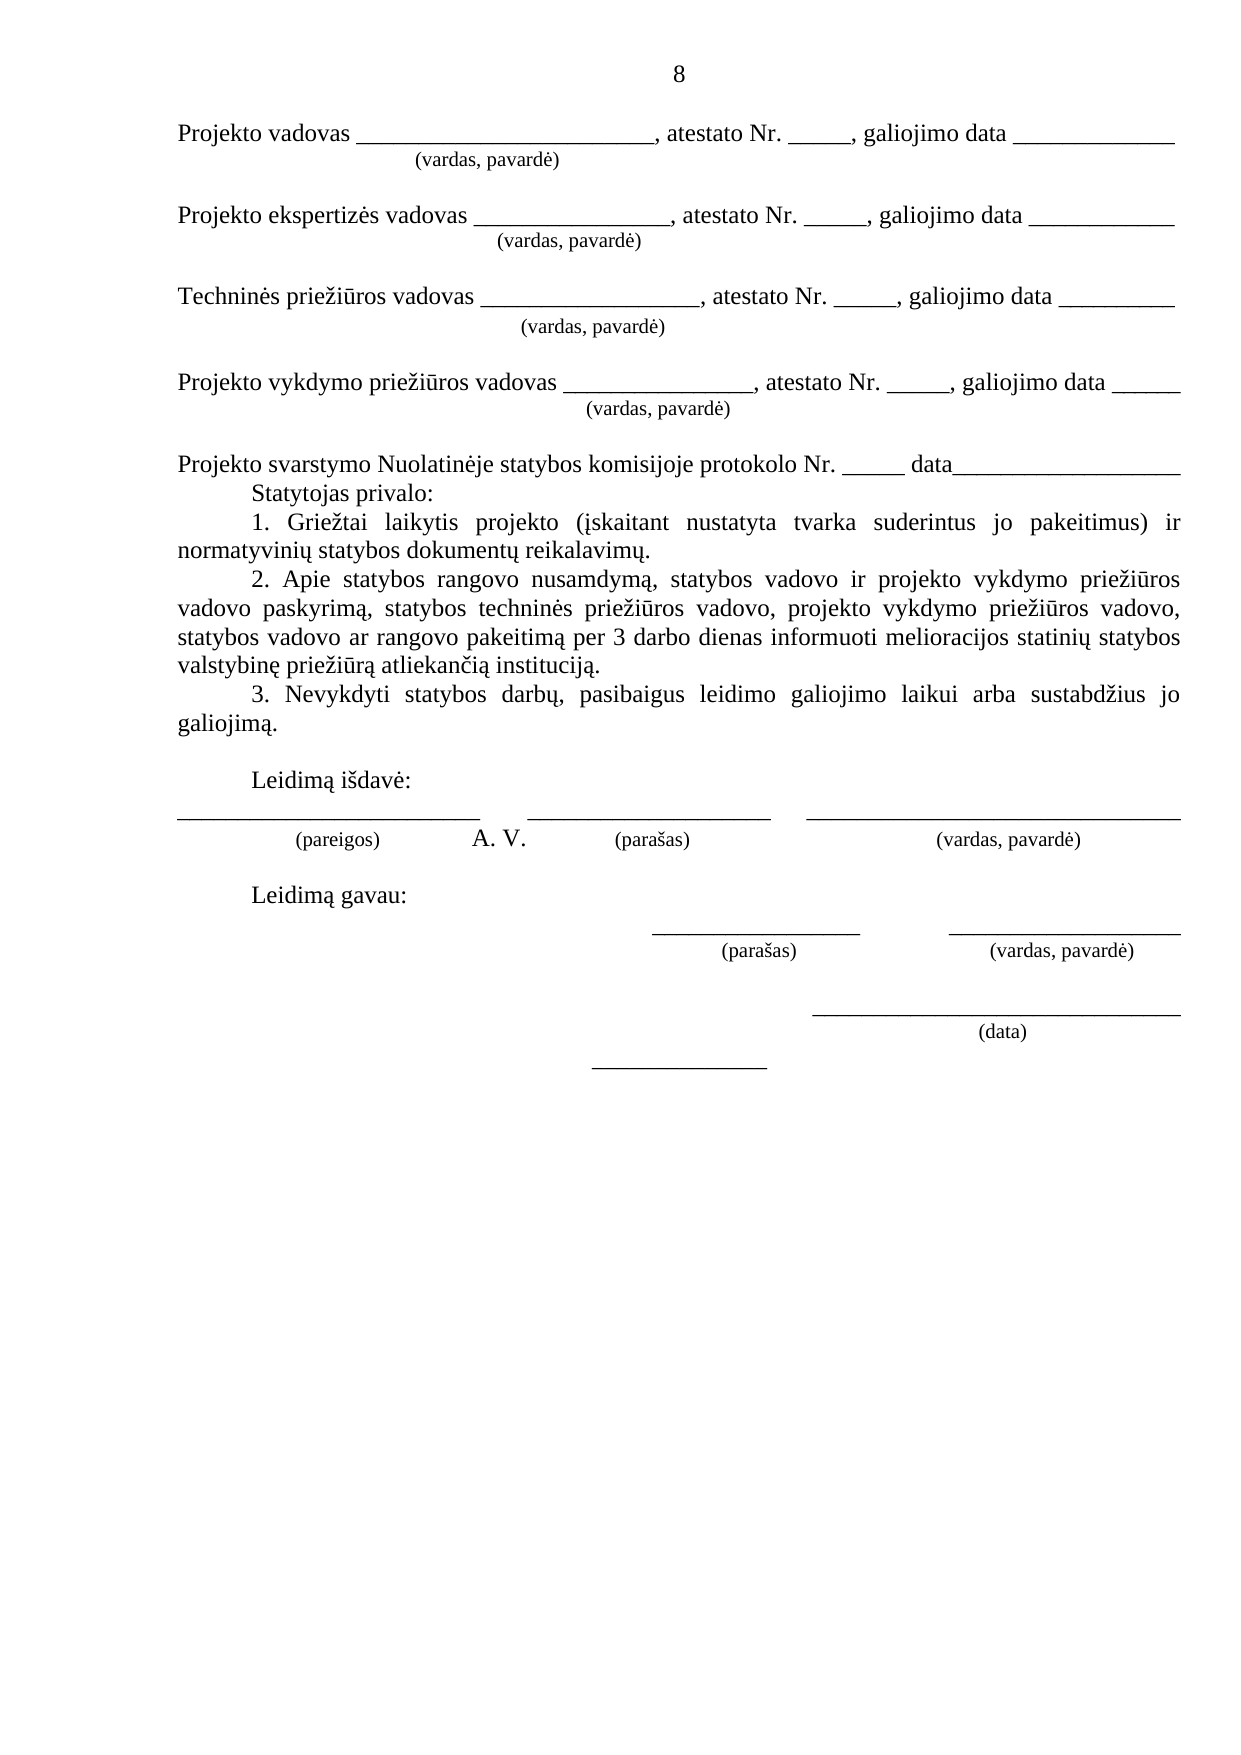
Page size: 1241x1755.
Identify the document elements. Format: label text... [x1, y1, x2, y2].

text 2. Apie statybos rangovo nusamdymą, statybos vadovo ir projekto vykdymo priežiūros vadovo paskyrimą, statybos techninės priežiūros vadovo, projekto vykdymo priežiūros vadovo, statybos vadovo ar rangovo pakeitimą per 3 darbo dienas informuoti melioracijos statinių statybos valstybinę priežiūrą atliekančią instituciją. [177, 564, 1181, 679]
text (vardas, pavardė) [177, 310, 1181, 339]
text (data) [177, 1019, 1181, 1043]
text 1. Griežtai laikytis projekto (įskaitant nustatyta tvarka suderintus jo pakeitimus) ir normatyvinių statybos dokumentų reikalavimų. [177, 507, 1181, 564]
text (vardas, pavardė) [415, 147, 1181, 171]
text Projekto vykdymo priežiūros vadovas , atestato Nr. _____, galiojimo data [177, 367, 1181, 396]
text 3. Nevykdyti statybos darbų, pasibaigus leidimo galiojimo laikui arba sustabdžius jo galiojimą. [177, 679, 1181, 737]
text Leidimą gavau: [177, 880, 1181, 909]
text Projekto vadovas , atestato Nr. _____, galiojimo data [177, 118, 1181, 147]
text Techninės priežiūros vadovas , atestato Nr. _____, galiojimo data [177, 281, 1181, 310]
text (vardas, pavardė) [177, 396, 1181, 420]
text (parašas) (vardas, pavardė) [177, 938, 1181, 962]
text ______________ [177, 1043, 1181, 1072]
text Statytojas privalo: [177, 478, 1181, 507]
text Projekto svarstymo Nuolatinėje statybos komisijoje protokolo Nr. _____ data [177, 449, 1181, 478]
text Leidimą išdavė: [177, 765, 1181, 794]
text (vardas, pavardė) [177, 228, 1181, 252]
text (pareigos) A. V. (parašas) (vardas, pavardė) [177, 823, 1181, 852]
text Projekto ekspertizės vadovas , atestato Nr. _____, galiojimo data [177, 200, 1181, 228]
